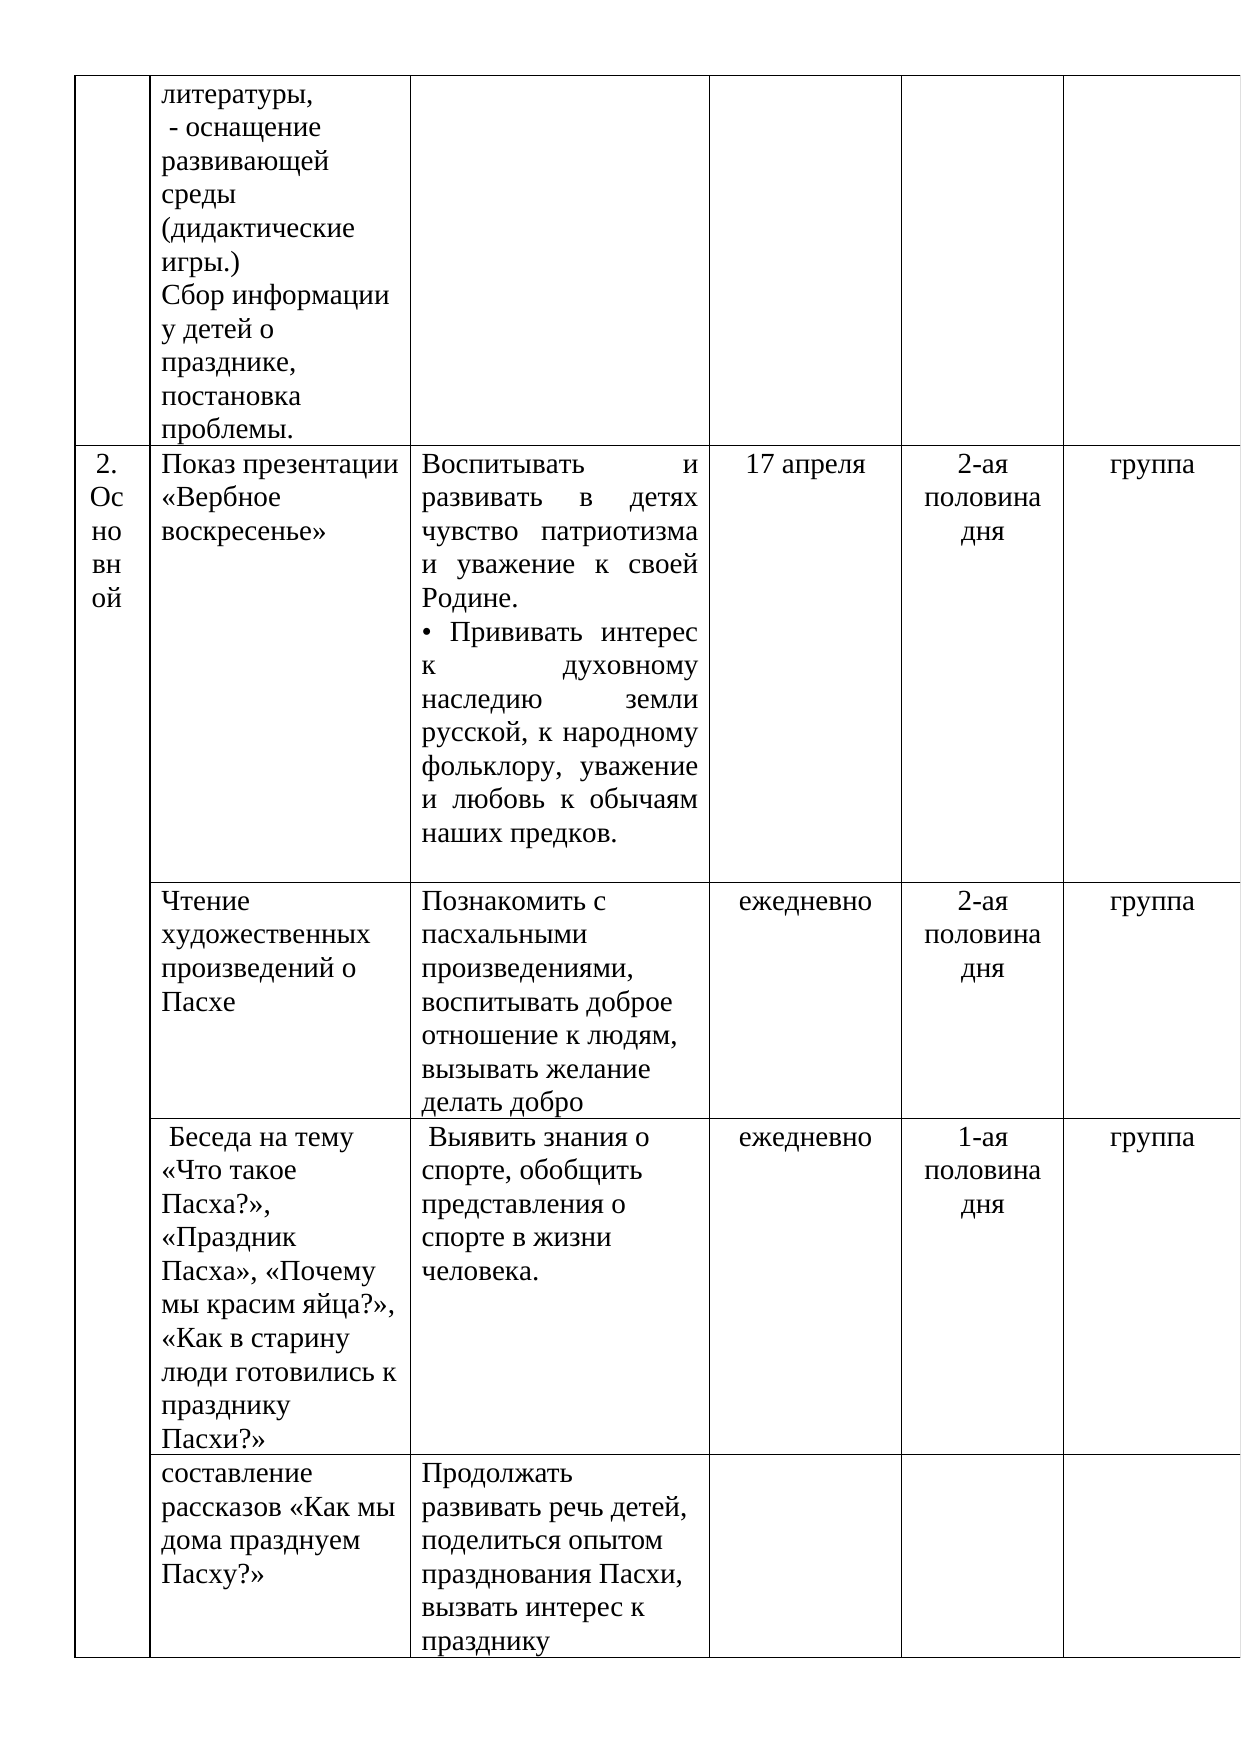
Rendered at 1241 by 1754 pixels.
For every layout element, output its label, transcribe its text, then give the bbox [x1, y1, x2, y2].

table_cell [1064, 1455, 1240, 1657]
table_cell [710, 76, 901, 445]
table_cell Познакомить с пасхальными произведениями, воспитывать доброе отношение к людям, вызывать желание делать добро [411, 883, 709, 1118]
table_cell [902, 1455, 1063, 1657]
table_cell Продолжать развивать речь детей, поделиться опытом празднования Пасхи, вызвать интерес к празднику [411, 1455, 709, 1657]
table_cell 17 апреля [710, 446, 901, 882]
table_cell 2. Основной [76, 446, 149, 1657]
table_cell группа [1064, 1119, 1240, 1454]
table_cell Показ презентации «Вербное воскресенье» [151, 446, 410, 882]
table_cell Беседа на тему «Что такое Пасха?», «Праздник Пасха», «Почему мы красим яйца?», «Как в старину люди готовились к празднику Пасхи?» [151, 1119, 410, 1454]
table_cell литературы, - оснащение развивающей среды (дидактические игры.) Сбор информации у детей о празднике, постановка проблемы. [151, 76, 410, 445]
table_cell [76, 76, 149, 445]
table_cell Чтение художественных произведений о Пасхе [151, 883, 410, 1118]
table_cell [411, 76, 709, 445]
table_cell группа [1064, 446, 1240, 882]
table_cell ежедневно [710, 1119, 901, 1454]
table_cell [710, 1455, 901, 1657]
table_cell 2-ая половина дня [902, 446, 1063, 882]
table_cell 1-ая половина дня [902, 1119, 1063, 1454]
table_cell [1064, 76, 1240, 445]
table_cell ежедневно [710, 883, 901, 1118]
table_cell 2-ая половина дня [902, 883, 1063, 1118]
table_cell Выявить знания о спорте, обобщить представления о спорте в жизни человека. [411, 1119, 709, 1454]
table_cell Воспитывать и развивать в детях чувство патриотизма и уважение к своей Родине. • Прививать интерес к духовному наследию земли русской, к народному фольклору, уважение и любовь к обычаям наших предков. [411, 446, 709, 882]
table_cell составление рассказов «Как мы дома празднуем Пасху?» [151, 1455, 410, 1657]
table_cell [902, 76, 1063, 445]
table_cell группа [1064, 883, 1240, 1118]
